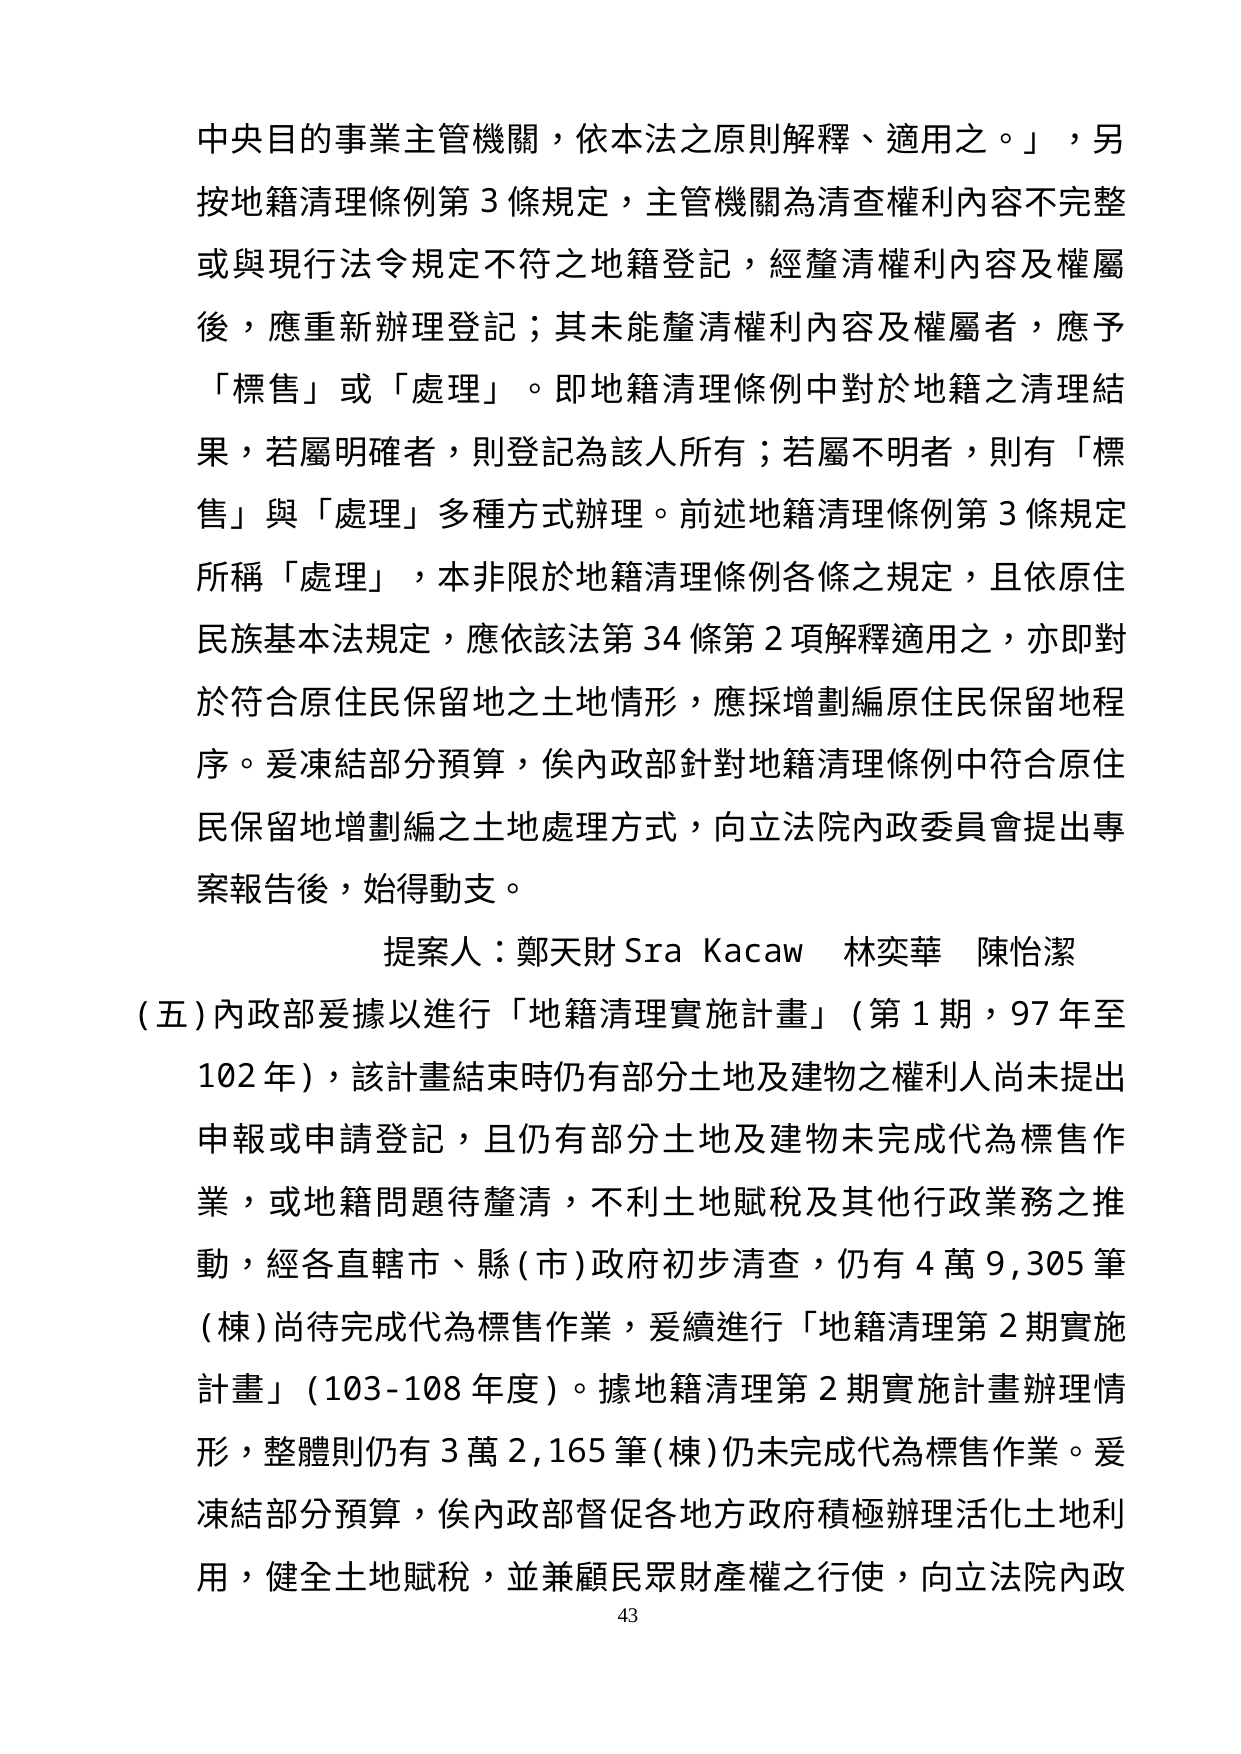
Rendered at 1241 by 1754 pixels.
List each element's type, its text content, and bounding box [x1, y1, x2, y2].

text (五)內政部爰據以進行「地籍清理實施計畫」(第1期，97年至102年)，該計畫結束時仍有部分土地及建物之權利人尚未提出申報或申請登記，且仍有部分土地及建物未完成代為標售作業，或地籍問題待釐清，不利土地賦稅及其他行政業務之推動，經各直轄市、縣(市)政府初步清查，仍有4萬9,305筆(棟)尚待完成代為標售作業，爰續進行「地籍清理第2期實施計畫」(103-108年度)。據地籍清理第2期實施計畫辦理情形，整體則仍有3萬2,165筆(棟)仍未完成代為標售作業。爰凍結部分預算，俟內政部督促各地方政府積極辦理活化土地利用，健全土地賦稅，並兼顧民眾財產權之行使，向立法院內政 [133, 971, 1127, 1596]
text 提案人：鄭天財Sra Kacaw 林奕華 陳怡潔 [383, 908, 1127, 971]
text 中央目的事業主管機關，依本法之原則解釋、適用之。」，另按地籍清理條例第3條規定，主管機關為清查權利內容不完整或與現行法令規定不符之地籍登記，經釐清權利內容及權屬後，應重新辦理登記；其未能釐清權利內容及權屬者，應予「標售」或「處理」。即地籍清理條例中對於地籍之清理結果，若屬明確者，則登記為該人所有；若屬不明者，則有「標售」與「處理」多種方式辦理。前述地籍清理條例第3條規定所稱「處理」，本非限於地籍清理條例各條之規定，且依原住民族基本法規定，應依該法第34條第2項解釋適用之，亦即對於符合原住民保留地之土地情形，應採增劃編原住民保留地程序。爰凍結部分預算，俟內政部針對地籍清理條例中符合原住民保留地增劃編之土地處理方式，向立法院內政委員會提出專案報告後，始得動支。 [133, 96, 1127, 908]
